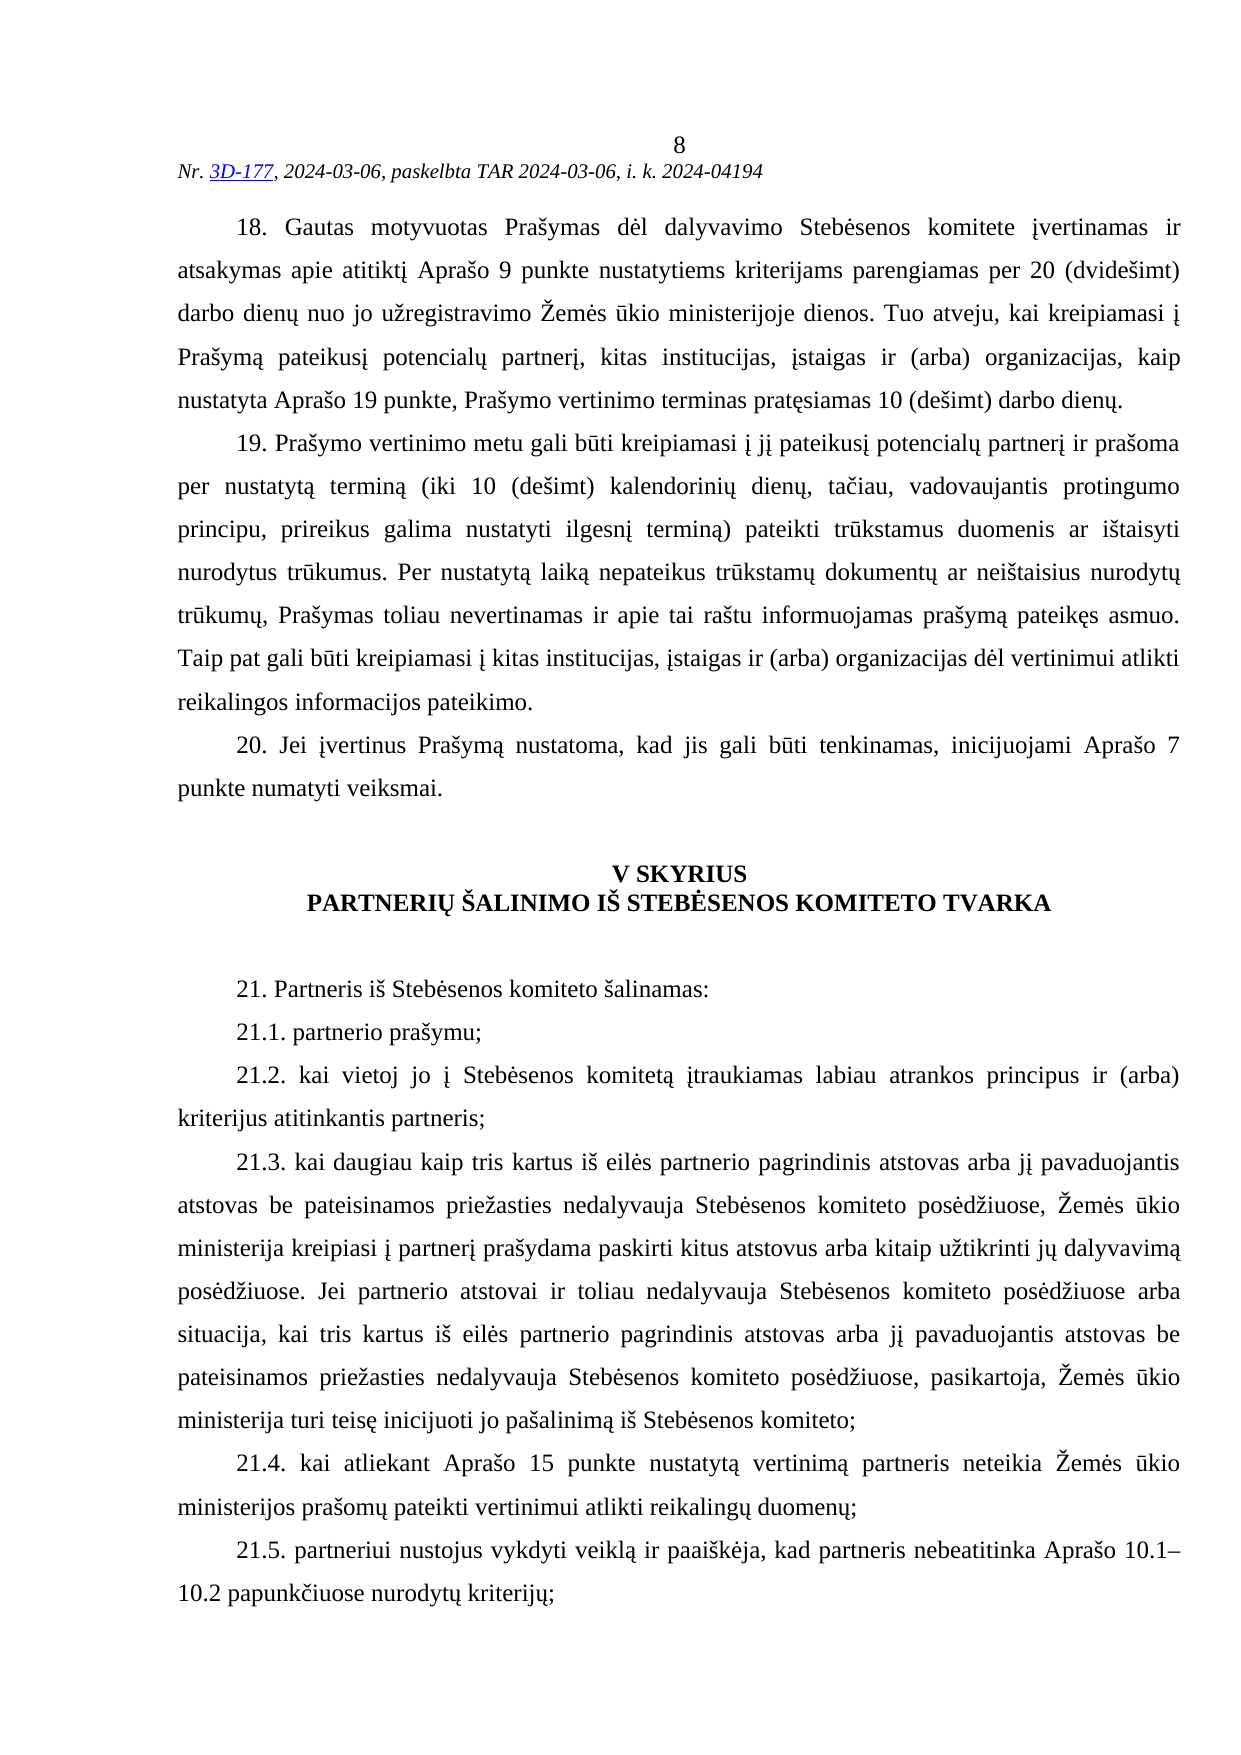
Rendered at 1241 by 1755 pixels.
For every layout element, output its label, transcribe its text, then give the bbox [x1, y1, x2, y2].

text 21.2. kai vietoj jo į Stebėsenos komitetą įtraukiamas labiau atrankos principus ir (arba) kriterijus atitinkantis partneris; [177, 1060, 1181, 1132]
text V SKYRIUS [177, 859, 1181, 888]
text 19. Prašymo vertinimo metu gali būti kreipiamasi į jį pateikusį potencialų partnerį ir prašoma per nustatytą terminą (iki 10 (dešimt) kalendorinių dienų, tačiau, vadovaujantis protingumo principu, prireikus galima nustatyti ilgesnį terminą) pateikti trūkstamus duomenis ar ištaisyti nurodytus trūkumus. Per nustatytą laiką nepateikus trūkstamų dokumentų ar neištaisius nurodytų trūkumų, Prašymas toliau nevertinamas ir apie tai raštu informuojamas prašymą pateikęs asmuo. Taip pat gali būti kreipiamasi į kitas institucijas, įstaigas ir (arba) organizacijas dėl vertinimui atlikti reikalingos informacijos pateikimo. [177, 428, 1181, 715]
text Nr. 3D-177, 2024-03-06, paskelbta TAR 2024-03-06, i. k. 2024-04194 [177, 159, 1181, 183]
text 21. Partneris iš Stebėsenos komiteto šalinamas: [177, 974, 1181, 1003]
text PARTNERIŲ ŠALINIMO IŠ STEBĖSENOS KOMITETO TVARKA [177, 888, 1181, 917]
text 18. Gautas motyvuotas Prašymas dėl dalyvavimo Stebėsenos komitete įvertinamas ir atsakymas apie atitiktį Aprašo 9 punkte nustatytiems kriterijams parengiamas per 20 (dvidešimt) darbo dienų nuo jo užregistravimo Žemės ūkio ministerijoje dienos. Tuo atveju, kai kreipiamasi į Prašymą pateikusį potencialų partnerį, kitas institucijas, įstaigas ir (arba) organizacijas, kaip nustatyta Aprašo 19 punkte, Prašymo vertinimo terminas pratęsiamas 10 (dešimt) darbo dienų. [177, 212, 1181, 413]
text 21.1. partnerio prašymu; [177, 1017, 1181, 1046]
text 20. Jei įvertinus Prašymą nustatoma, kad jis gali būti tenkinamas, inicijuojami Aprašo 7 punkte numatyti veiksmai. [177, 730, 1181, 802]
text 21.5. partneriui nustojus vykdyti veiklą ir paaiškėja, kad partneris nebeatitinka Aprašo 10.1–10.2 papunkčiuose nurodytų kriterijų; [177, 1535, 1181, 1607]
text 21.3. kai daugiau kaip tris kartus iš eilės partnerio pagrindinis atstovas arba jį pavaduojantis atstovas be pateisinamos priežasties nedalyvauja Stebėsenos komiteto posėdžiuose, Žemės ūkio ministerija kreipiasi į partnerį prašydama paskirti kitus atstovus arba kitaip užtikrinti jų dalyvavimą posėdžiuose. Jei partnerio atstovai ir toliau nedalyvauja Stebėsenos komiteto posėdžiuose arba situacija, kai tris kartus iš eilės partnerio pagrindinis atstovas arba jį pavaduojantis atstovas be pateisinamos priežasties nedalyvauja Stebėsenos komiteto posėdžiuose, pasikartoja, Žemės ūkio ministerija turi teisę inicijuoti jo pašalinimą iš Stebėsenos komiteto; [177, 1147, 1181, 1434]
text 21.4. kai atliekant Aprašo 15 punkte nustatytą vertinimą partneris neteikia Žemės ūkio ministerijos prašomų pateikti vertinimui atlikti reikalingų duomenų; [177, 1448, 1181, 1520]
